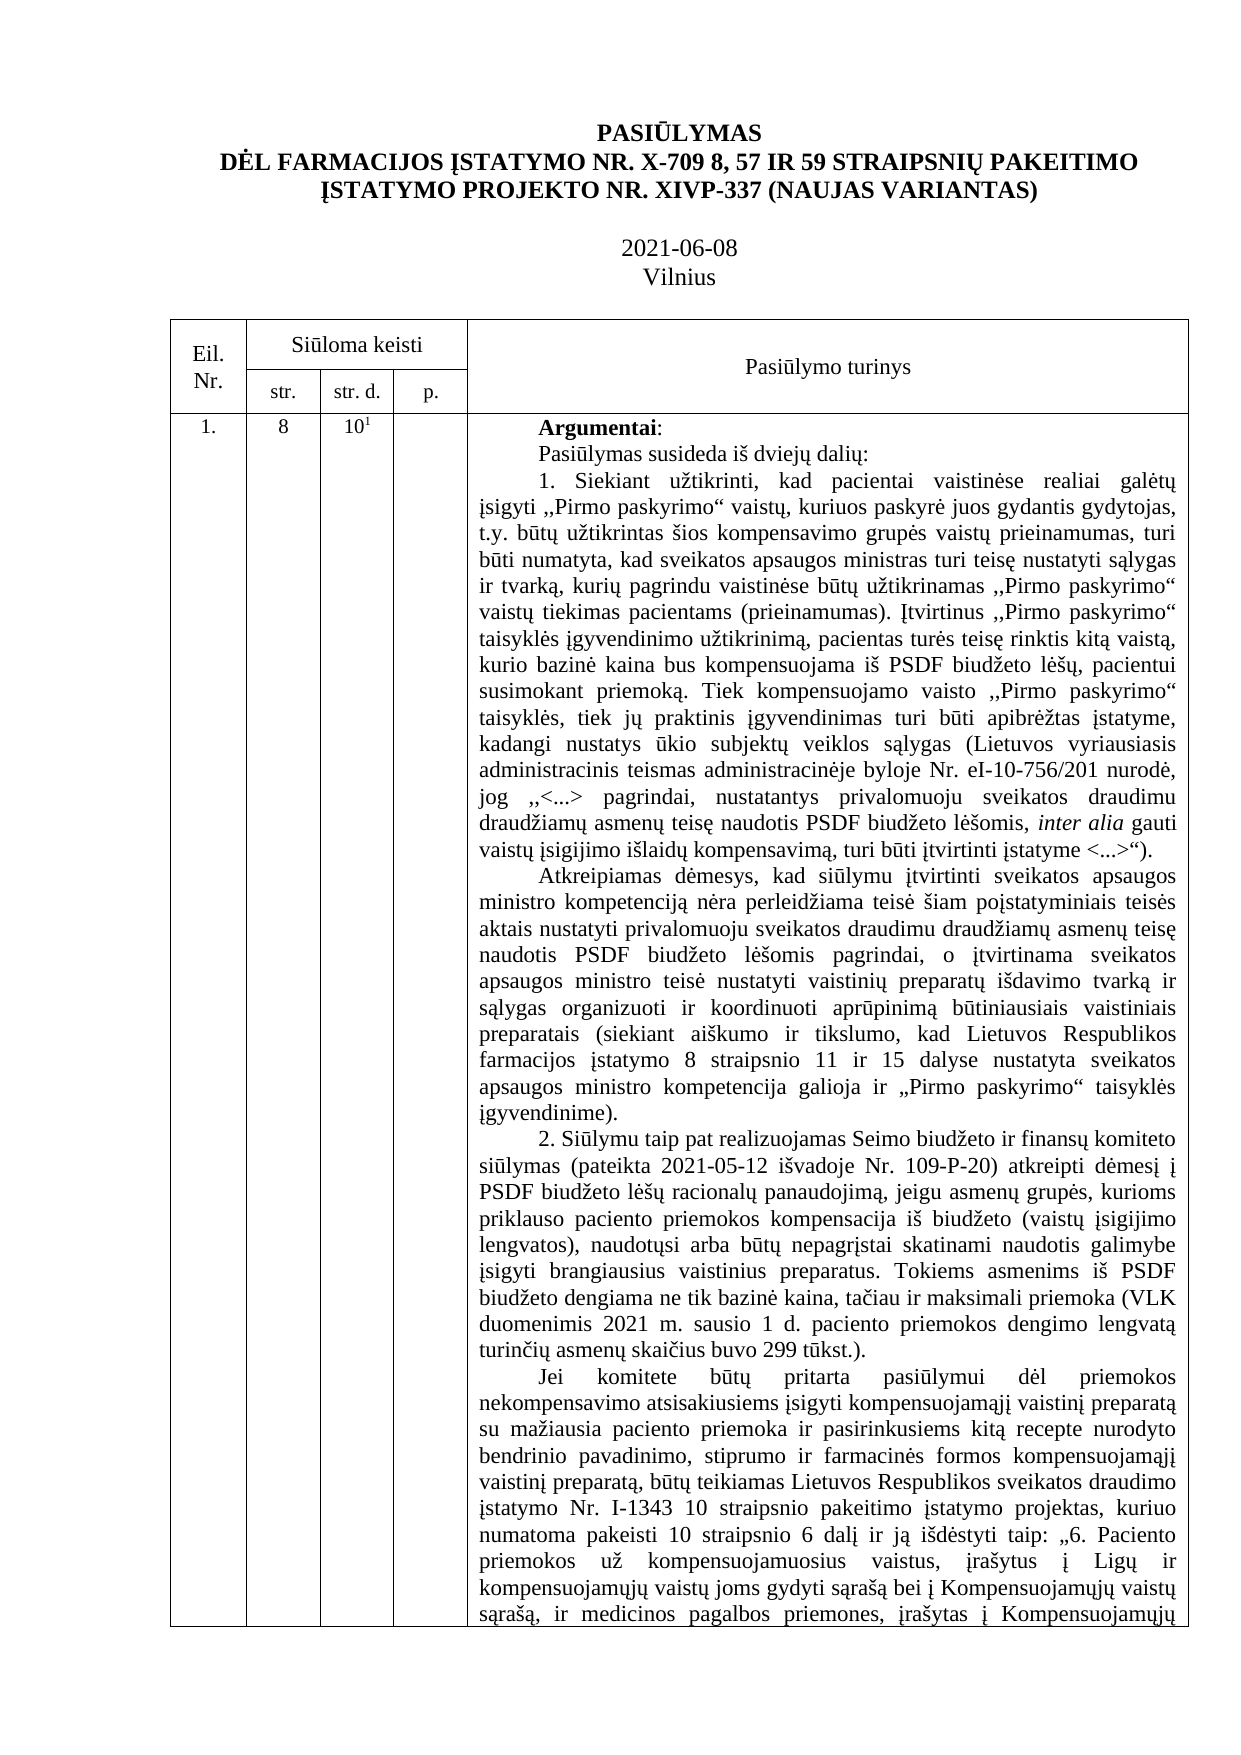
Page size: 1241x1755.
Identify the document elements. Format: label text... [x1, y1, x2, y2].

table_cell Argumentai: Pasiūlymas susideda iš dviejų dalių: 1. Siekiant užtikrinti, kad pacientai vaistinėse realiai galėtų įsigyti ,,Pirmo paskyrimo“ vaistų, kuriuos paskyrė juos gydantis gydytojas, t.y. būtų užtikrintas šios kompensavimo grupės vaistų prieinamumas, turi būti numatyta, kad sveikatos apsaugos ministras turi teisę nustatyti sąlygas ir tvarką, kurių pagrindu vaistinėse būtų užtikrinamas ,,Pirmo paskyrimo“ vaistų tiekimas pacientams (prieinamumas). Įtvirtinus ,,Pirmo paskyrimo“ taisyklės įgyvendinimo užtikrinimą, pacientas turės teisę rinktis kitą vaistą, kurio bazinė kaina bus kompensuojama iš PSDF biudžeto lėšų, pacientui susimokant priemoką. Tiek kompensuojamo vaisto ,,Pirmo paskyrimo“ taisyklės, tiek jų praktinis įgyvendinimas turi būti apibrėžtas įstatyme, kadangi nustatys ūkio subjektų veiklos sąlygas (Lietuvos vyriausiasis administracinis teismas administracinėje byloje Nr. eI-10-756/201 nurodė, jog ,,<...> pagrindai, nustatantys privalomuoju sveikatos draudimu draudžiamų asmenų teisę naudotis PSDF biudžeto lėšomis, inter alia gauti vaistų įsigijimo išlaidų kompensavimą, turi būti įtvirtinti įstatyme <...>“). Atkreipiamas dėmesys, kad siūlymu įtvirtinti sveikatos apsaugos ministro kompetenciją nėra perleidžiama teisė šiam poįstatyminiais teisės aktais nustatyti privalomuoju sveikatos draudimu draudžiamų asmenų teisę naudotis PSDF biudžeto lėšomis pagrindai, o įtvirtinama sveikatos apsaugos ministro teisė nustatyti vaistinių preparatų išdavimo tvarką ir sąlygas organizuoti ir koordinuoti aprūpinimą būtiniausiais vaistiniais preparatais (siekiant aiškumo ir tikslumo, kad Lietuvos Respublikos farmacijos įstatymo 8 straipsnio 11 ir 15 dalyse nustatyta sveikatos apsaugos ministro kompetencija galioja ir „Pirmo paskyrimo“ taisyklės įgyvendinime). 2. Siūlymu taip pat realizuojamas Seimo biudžeto ir finansų komiteto siūlymas (pateikta 2021-05-12 išvadoje Nr. 109-P-20) atkreipti dėmesį į PSDF biudžeto lėšų racionalų panaudojimą, jeigu asmenų grupės, kurioms priklauso paciento priemokos kompensacija iš biudžeto (vaistų įsigijimo lengvatos), naudotųsi arba būtų nepagrįstai skatinami naudotis galimybe įsigyti brangiausius vaistinius preparatus. Tokiems asmenims iš PSDF biudžeto dengiama ne tik bazinė kaina, tačiau ir maksimali priemoka (VLK duomenimis 2021 m. sausio 1 d. paciento priemokos dengimo lengvatą turinčių asmenų skaičius buvo 299 tūkst.). Jei komitete būtų pritarta pasiūlymui dėl priemokos nekompensavimo atsisakiusiems įsigyti kompensuojamąjį vaistinį preparatą su mažiausia paciento priemoka ir pasirinkusiems kitą recepte nurodyto bendrinio pavadinimo, stiprumo ir farmacinės formos kompensuojamąjį vaistinį preparatą, būtų teikiamas Lietuvos Respublikos sveikatos draudimo įstatymo Nr. I-1343 10 straipsnio pakeitimo įstatymo projektas, kuriuo numatoma pakeisti 10 straipsnio 6 dalį ir ją išdėstyti taip: „6. Paciento priemokos už kompensuojamuosius vaistus, įrašytus į Ligų ir kompensuojamųjų vaistų joms gydyti sąrašą bei į Kompensuojamųjų vaistų sąrašą, ir medicinos pagalbos priemones, įrašytas į Kompensuojamųjų [468, 414, 1188, 1626]
table_cell 101 [321, 414, 393, 1626]
table_header Eil. Nr. [171, 320, 246, 413]
table_cell str. d. [321, 370, 393, 413]
table_cell str. [247, 370, 320, 413]
text DĖL Farmacijos įstatymo Nr. X-709 8, 57 ir 59 straipsnių pakeitimo įstatymo projekto Nr. XIVP-337 (NAUJAS VARIANTAS) [177, 147, 1181, 204]
text PASIŪLYMAS [177, 118, 1181, 147]
table_header Siūloma keisti [247, 320, 467, 368]
text 2021-06-08 [177, 233, 1181, 262]
table_header Pasiūlymo turinys [468, 320, 1188, 413]
table_cell 1. [171, 414, 246, 1626]
table_cell p. [394, 370, 467, 413]
text Vilnius [177, 262, 1181, 291]
table_cell [394, 414, 467, 1626]
table_cell 8 [247, 414, 320, 1626]
